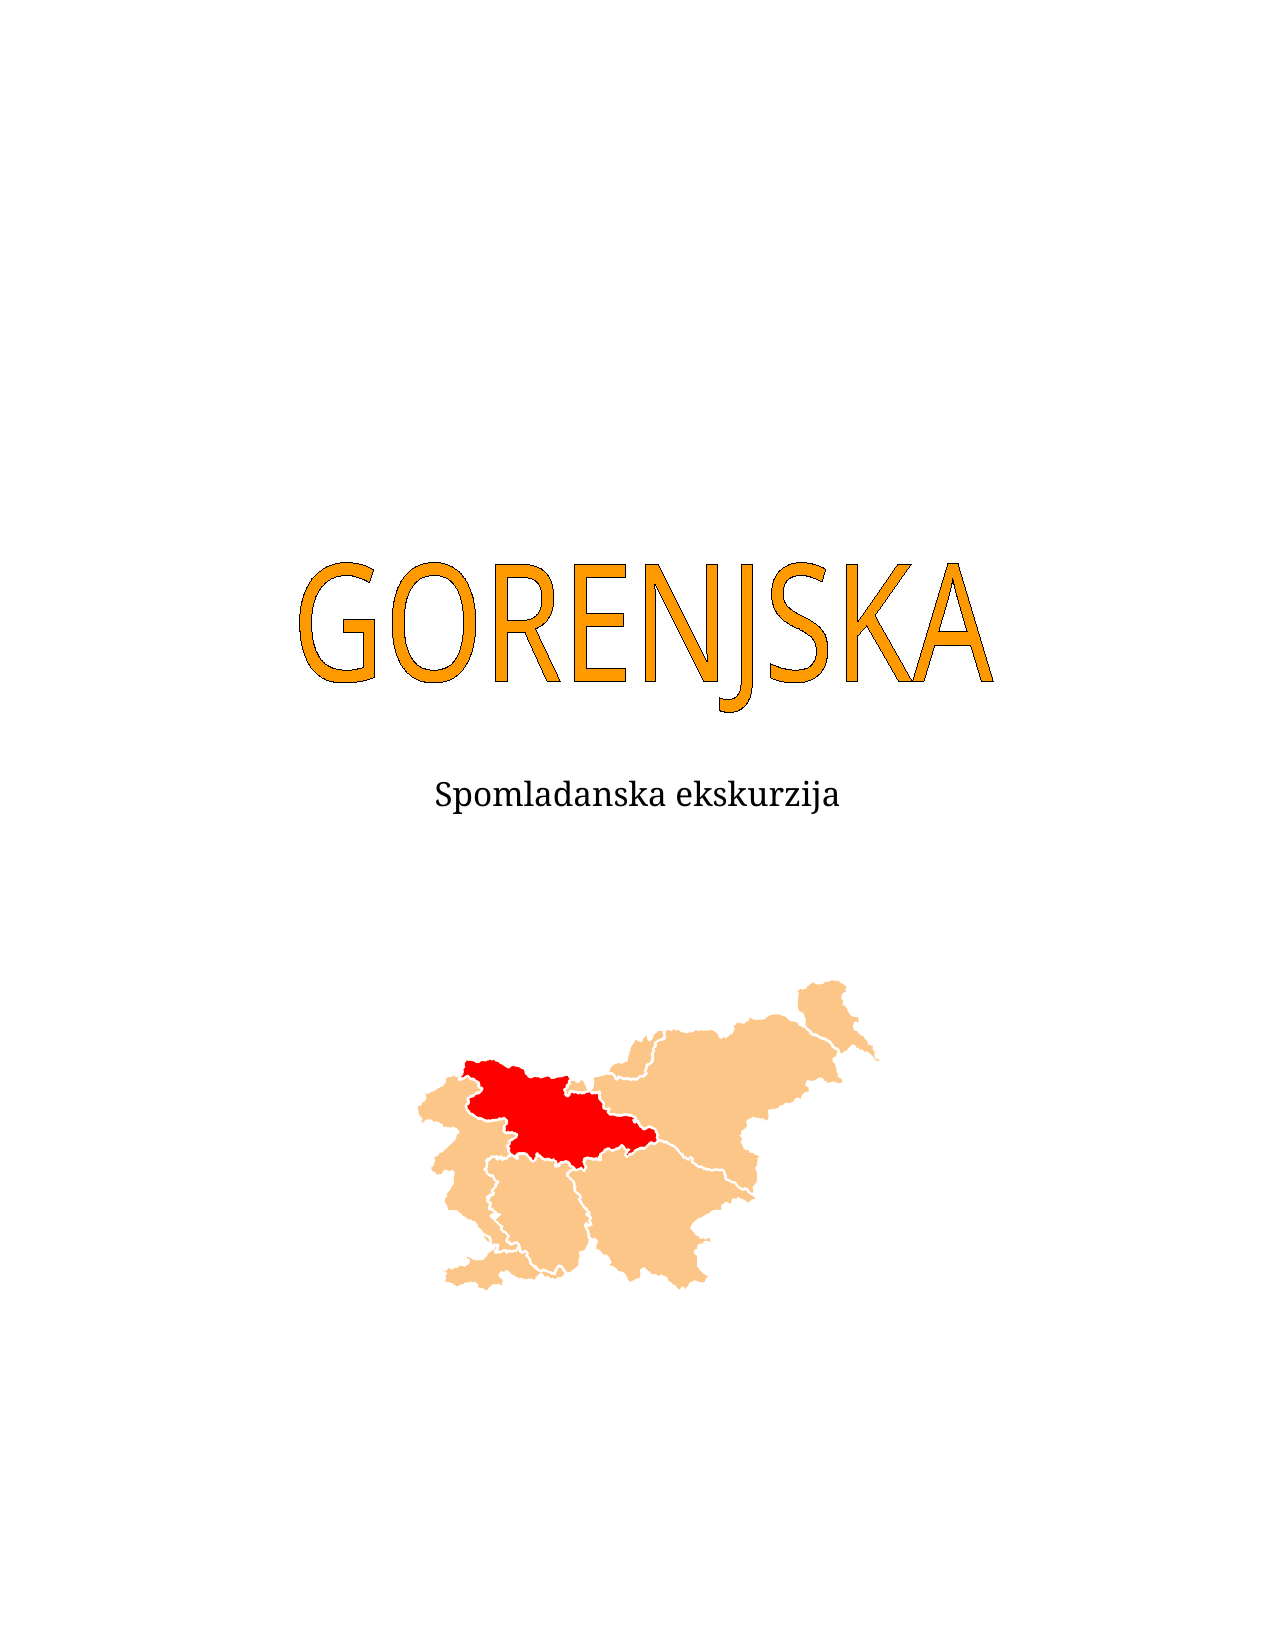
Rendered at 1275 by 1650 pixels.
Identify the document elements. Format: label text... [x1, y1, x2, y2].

text Spomladanska ekskurzija [187, 770, 1088, 816]
picture [412, 970, 881, 1310]
